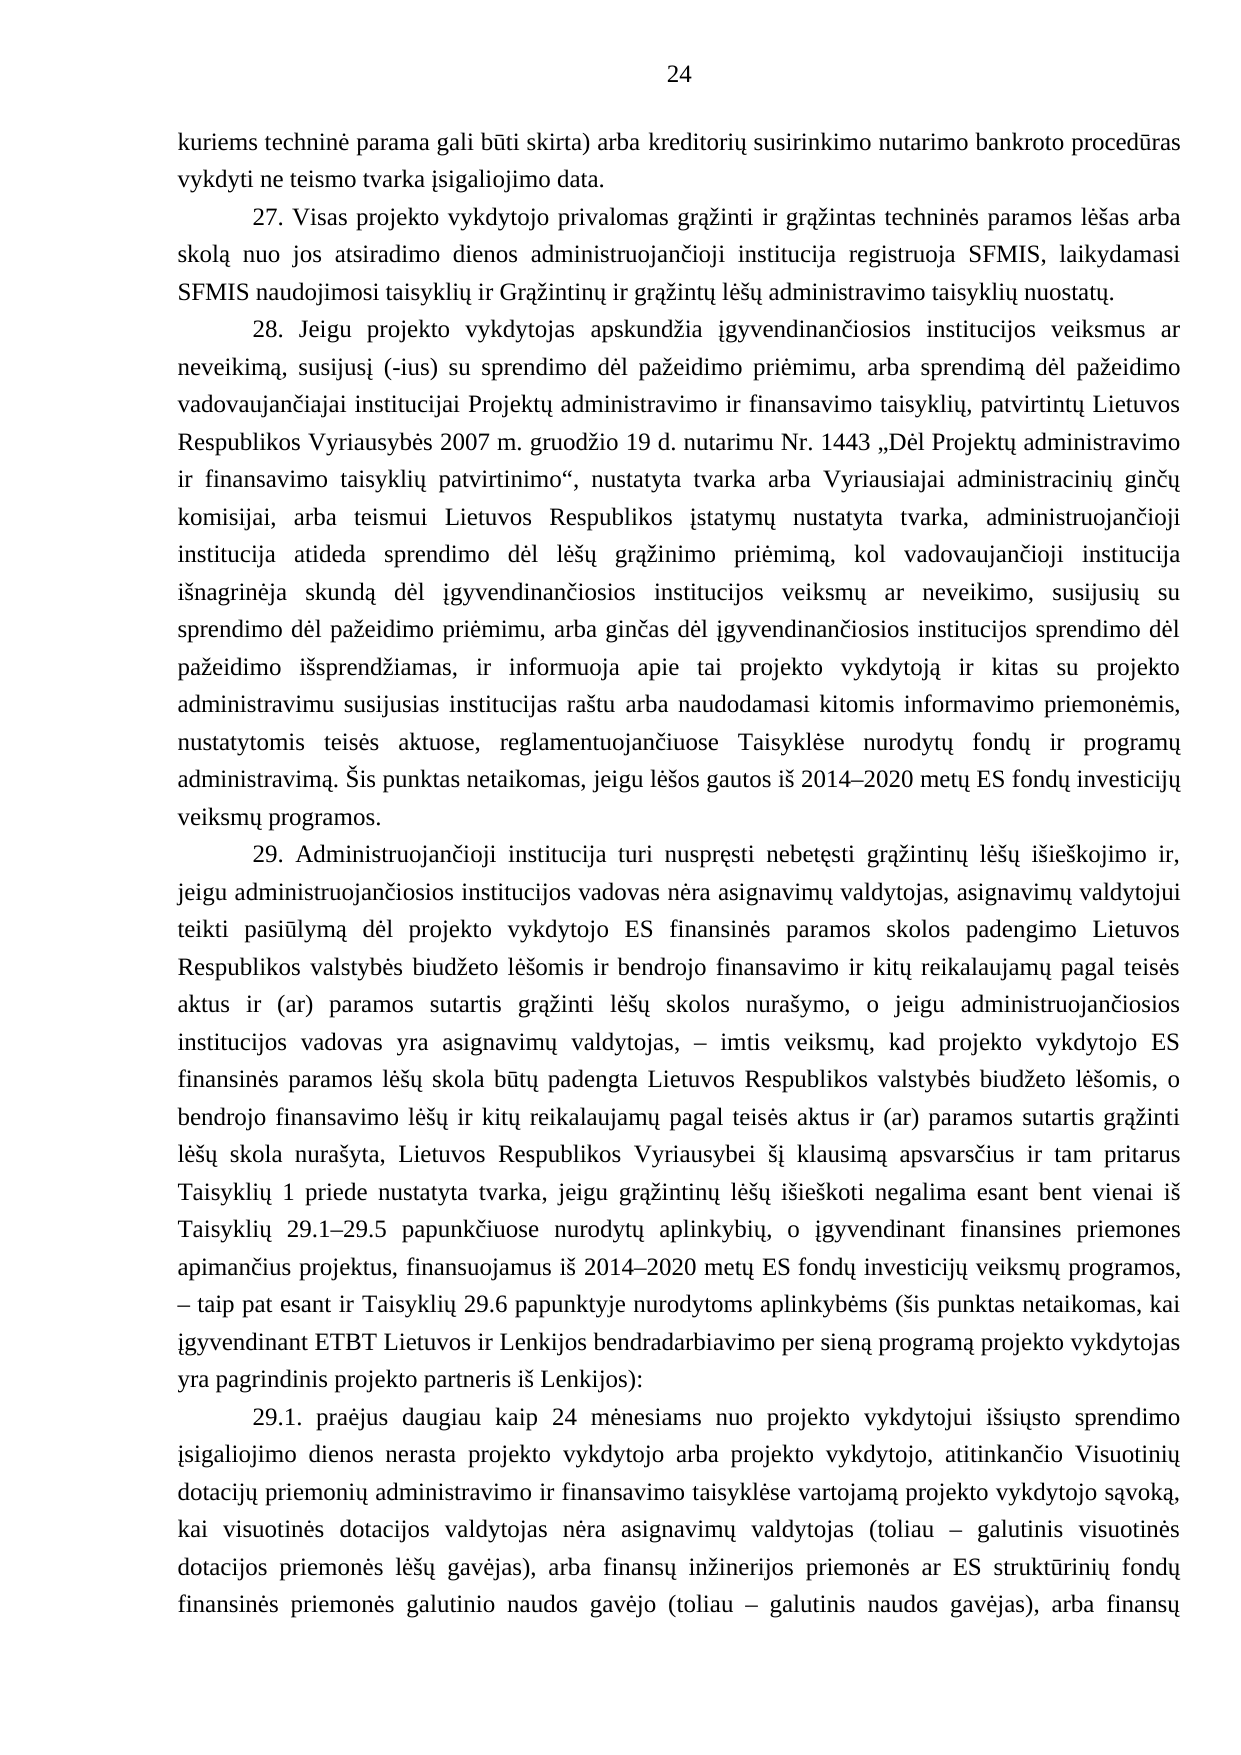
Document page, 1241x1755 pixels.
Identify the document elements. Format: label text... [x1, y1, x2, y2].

text kuriems techninė parama gali būti skirta) arba kreditorių susirinkimo nutarimo bankroto procedūras vykdyti ne teismo tvarka įsigaliojimo data. [177, 118, 1181, 193]
text 27. Visas projekto vykdytojo privalomas grąžinti ir grąžintas techninės paramos lėšas arba skolą nuo jos atsiradimo dienos administruojančioji institucija registruoja SFMIS, laikydamasi SFMIS naudojimosi taisyklių ir Grąžintinų ir grąžintų lėšų administravimo taisyklių nuostatų. [177, 193, 1181, 306]
text 29. Administruojančioji institucija turi nuspręsti nebetęsti grąžintinų lėšų išieškojimo ir, jeigu administruojančiosios institucijos vadovas nėra asignavimų valdytojas, asignavimų valdytojui teikti pasiūlymą dėl projekto vykdytojo ES finansinės paramos skolos padengimo Lietuvos Respublikos valstybės biudžeto lėšomis ir bendrojo finansavimo ir kitų reikalaujamų pagal teisės aktus ir (ar) paramos sutartis grąžinti lėšų skolos nurašymo, o jeigu administruojančiosios institucijos vadovas yra asignavimų valdytojas, – imtis veiksmų, kad projekto vykdytojo ES finansinės paramos lėšų skola būtų padengta Lietuvos Respublikos valstybės biudžeto lėšomis, o bendrojo finansavimo lėšų ir kitų reikalaujamų pagal teisės aktus ir (ar) paramos sutartis grąžinti lėšų skola nurašyta, Lietuvos Respublikos Vyriausybei šį klausimą apsvarsčius ir tam pritarus Taisyklių 1 priede nustatyta tvarka, jeigu grąžintinų lėšų išieškoti negalima esant bent vienai iš Taisyklių 29.1–29.5 papunkčiuose nurodytų aplinkybių, o įgyvendinant finansines priemones apimančius projektus, finansuojamus iš 2014–2020 metų ES fondų investicijų veiksmų programos, – taip pat esant ir Taisyklių 29.6 papunktyje nurodytoms aplinkybėms (šis punktas netaikomas, kai įgyvendinant ETBT Lietuvos ir Lenkijos bendradarbiavimo per sieną programą projekto vykdytojas yra pagrindinis projekto partneris iš Lenkijos): [177, 831, 1181, 1393]
text 28. Jeigu projekto vykdytojas apskundžia įgyvendinančiosios institucijos veiksmus ar neveikimą, susijusį (-ius) su sprendimo dėl pažeidimo priėmimu, arba sprendimą dėl pažeidimo vadovaujančiajai institucijai Projektų administravimo ir finansavimo taisyklių, patvirtintų Lietuvos Respublikos Vyriausybės 2007 m. gruodžio 19 d. nutarimu Nr. 1443 „Dėl Projektų administravimo ir finansavimo taisyklių patvirtinimo“, nustatyta tvarka arba Vyriausiajai administracinių ginčų komisijai, arba teismui Lietuvos Respublikos įstatymų nustatyta tvarka, administruojančioji institucija atideda sprendimo dėl lėšų grąžinimo priėmimą, kol vadovaujančioji institucija išnagrinėja skundą dėl įgyvendinančiosios institucijos veiksmų ar neveikimo, susijusių su sprendimo dėl pažeidimo priėmimu, arba ginčas dėl įgyvendinančiosios institucijos sprendimo dėl pažeidimo išsprendžiamas, ir informuoja apie tai projekto vykdytoją ir kitas su projekto administravimu susijusias institucijas raštu arba naudodamasi kitomis informavimo priemonėmis, nustatytomis teisės aktuose, reglamentuojančiuose Taisyklėse nurodytų fondų ir programų administravimą. Šis punktas netaikomas, jeigu lėšos gautos iš 2014–2020 metų ES fondų investicijų veiksmų programos. [177, 306, 1181, 831]
text 29.1. praėjus daugiau kaip 24 mėnesiams nuo projekto vykdytojui išsiųsto sprendimo įsigaliojimo dienos nerasta projekto vykdytojo arba projekto vykdytojo, atitinkančio Visuotinių dotacijų priemonių administravimo ir finansavimo taisyklėse vartojamą projekto vykdytojo sąvoką, kai visuotinės dotacijos valdytojas nėra asignavimų valdytojas (toliau – galutinis visuotinės dotacijos priemonės lėšų gavėjas), arba finansų inžinerijos priemonės ar ES struktūrinių fondų finansinės priemonės galutinio naudos gavėjo (toliau – galutinis naudos gavėjas), arba finansų [177, 1393, 1181, 1618]
